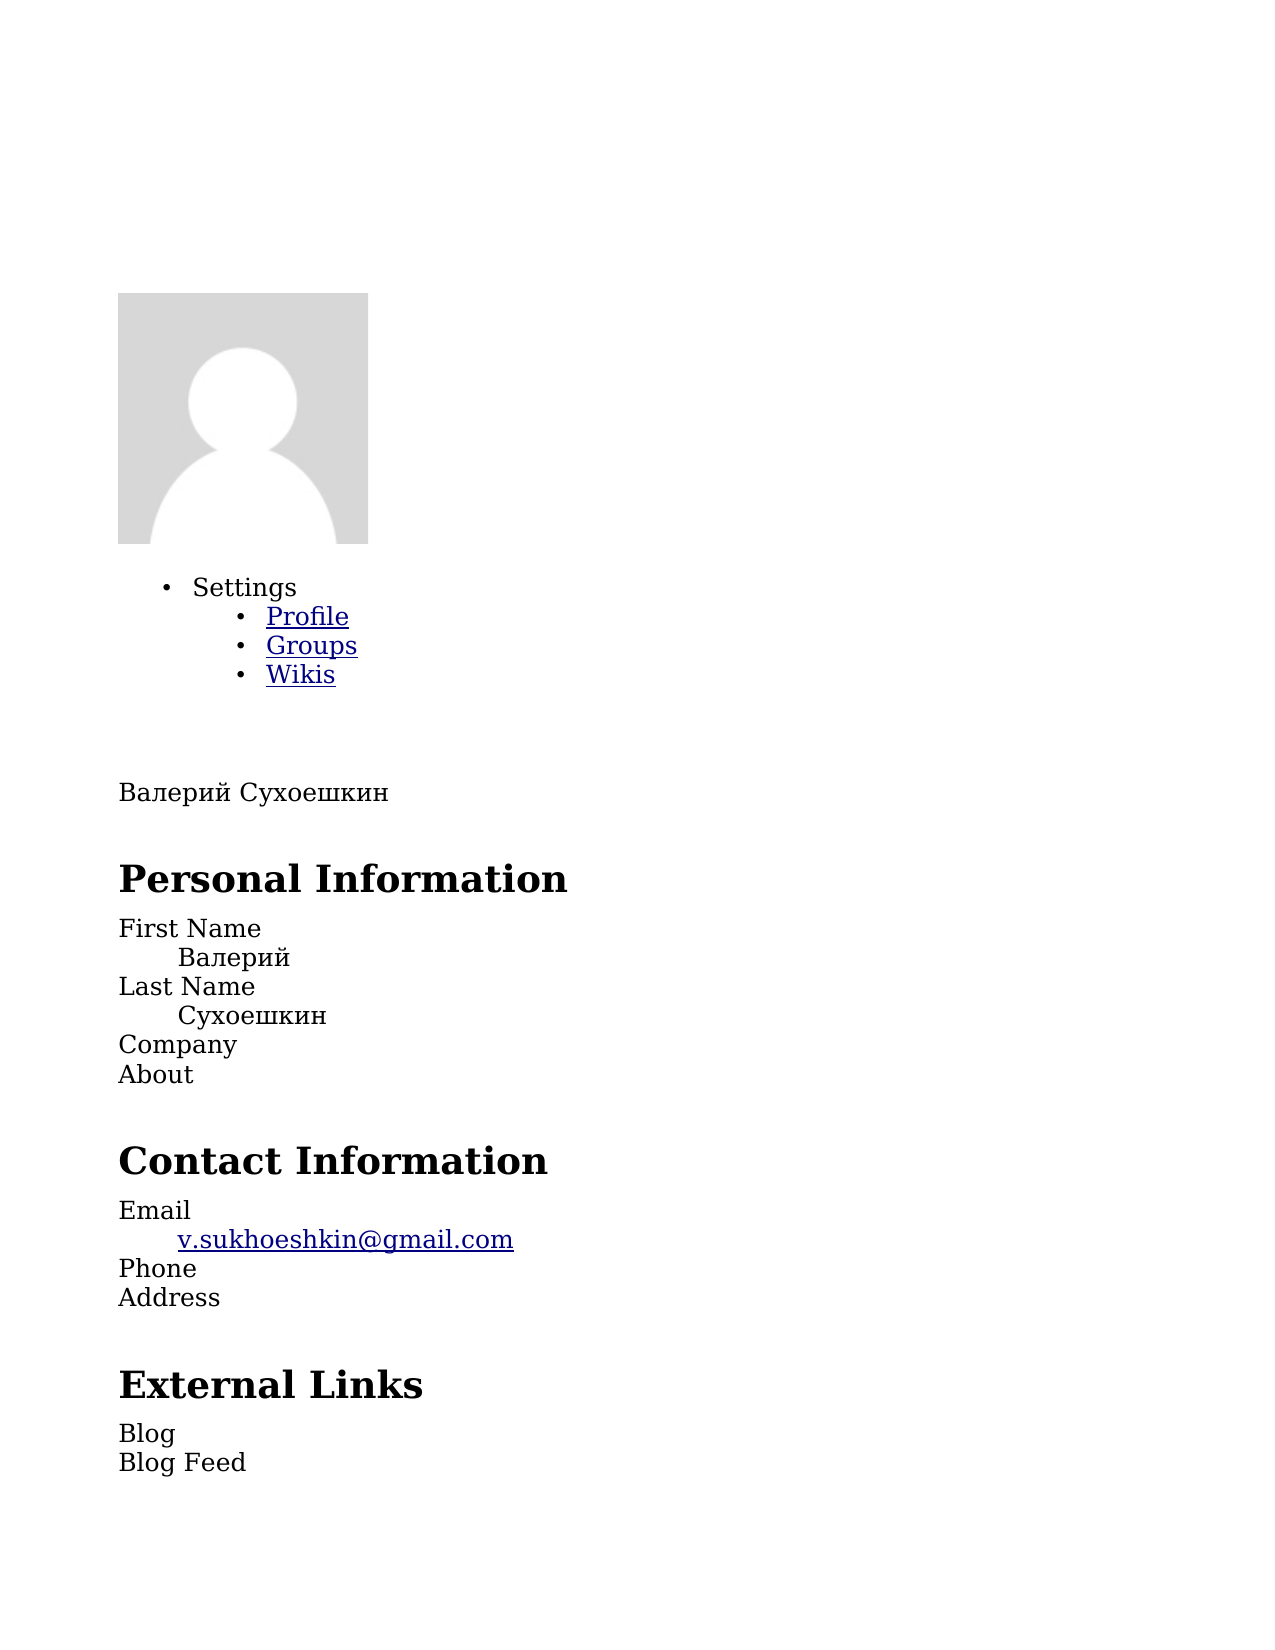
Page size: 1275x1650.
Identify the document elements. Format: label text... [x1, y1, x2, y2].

list Profile [236, 602, 1216, 631]
picture [118, 293, 369, 544]
subtitle Company [118, 1031, 1216, 1060]
subtitle First Name [118, 914, 1216, 943]
list Сухоешкин [177, 1001, 1216, 1031]
subtitle Address [118, 1283, 1216, 1312]
list Валерий [177, 943, 1216, 972]
list Settings [162, 573, 1216, 602]
subtitle Personal Information [118, 857, 1216, 901]
subtitle Last Name [118, 972, 1216, 1001]
text Валерий Сухоешкин [118, 778, 1216, 807]
subtitle Phone [118, 1254, 1216, 1283]
subtitle About [118, 1060, 1216, 1089]
list v.sukhoeshkin@gmail.com [177, 1225, 1216, 1254]
list Groups [236, 631, 1216, 661]
subtitle Email [118, 1196, 1216, 1225]
subtitle Contact Information [118, 1139, 1216, 1183]
subtitle Blog Feed [118, 1448, 1216, 1478]
list Wikis [236, 661, 1216, 690]
subtitle External Links [118, 1363, 1216, 1407]
subtitle Blog [118, 1419, 1216, 1448]
